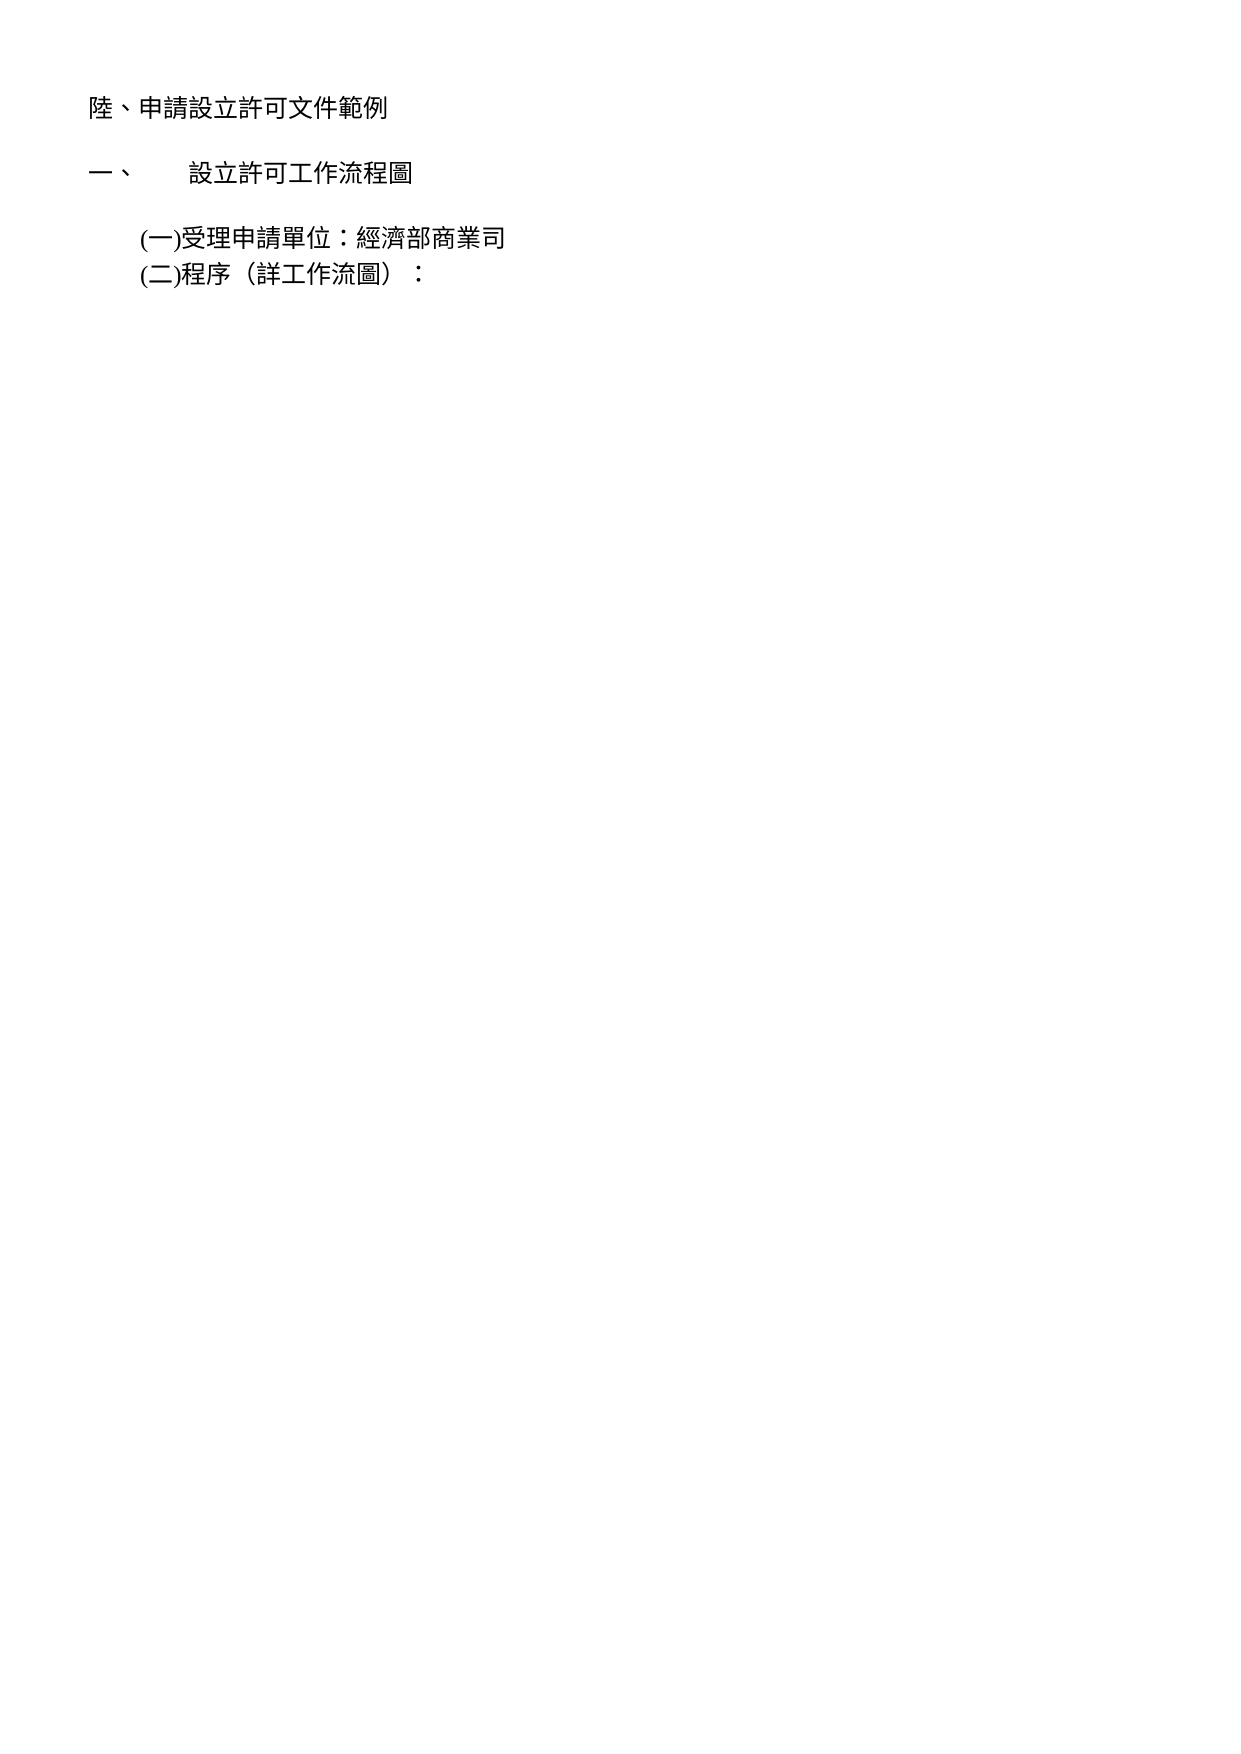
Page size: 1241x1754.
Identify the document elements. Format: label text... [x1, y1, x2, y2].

text (二)程序（詳工作流圖）： [89, 255, 1152, 291]
list 設立許可工作流程圖 [89, 154, 1152, 190]
text (一)受理申請單位：經濟部商業司 [89, 219, 1152, 255]
text 陸、申請設立許可文件範例 [89, 89, 1152, 125]
